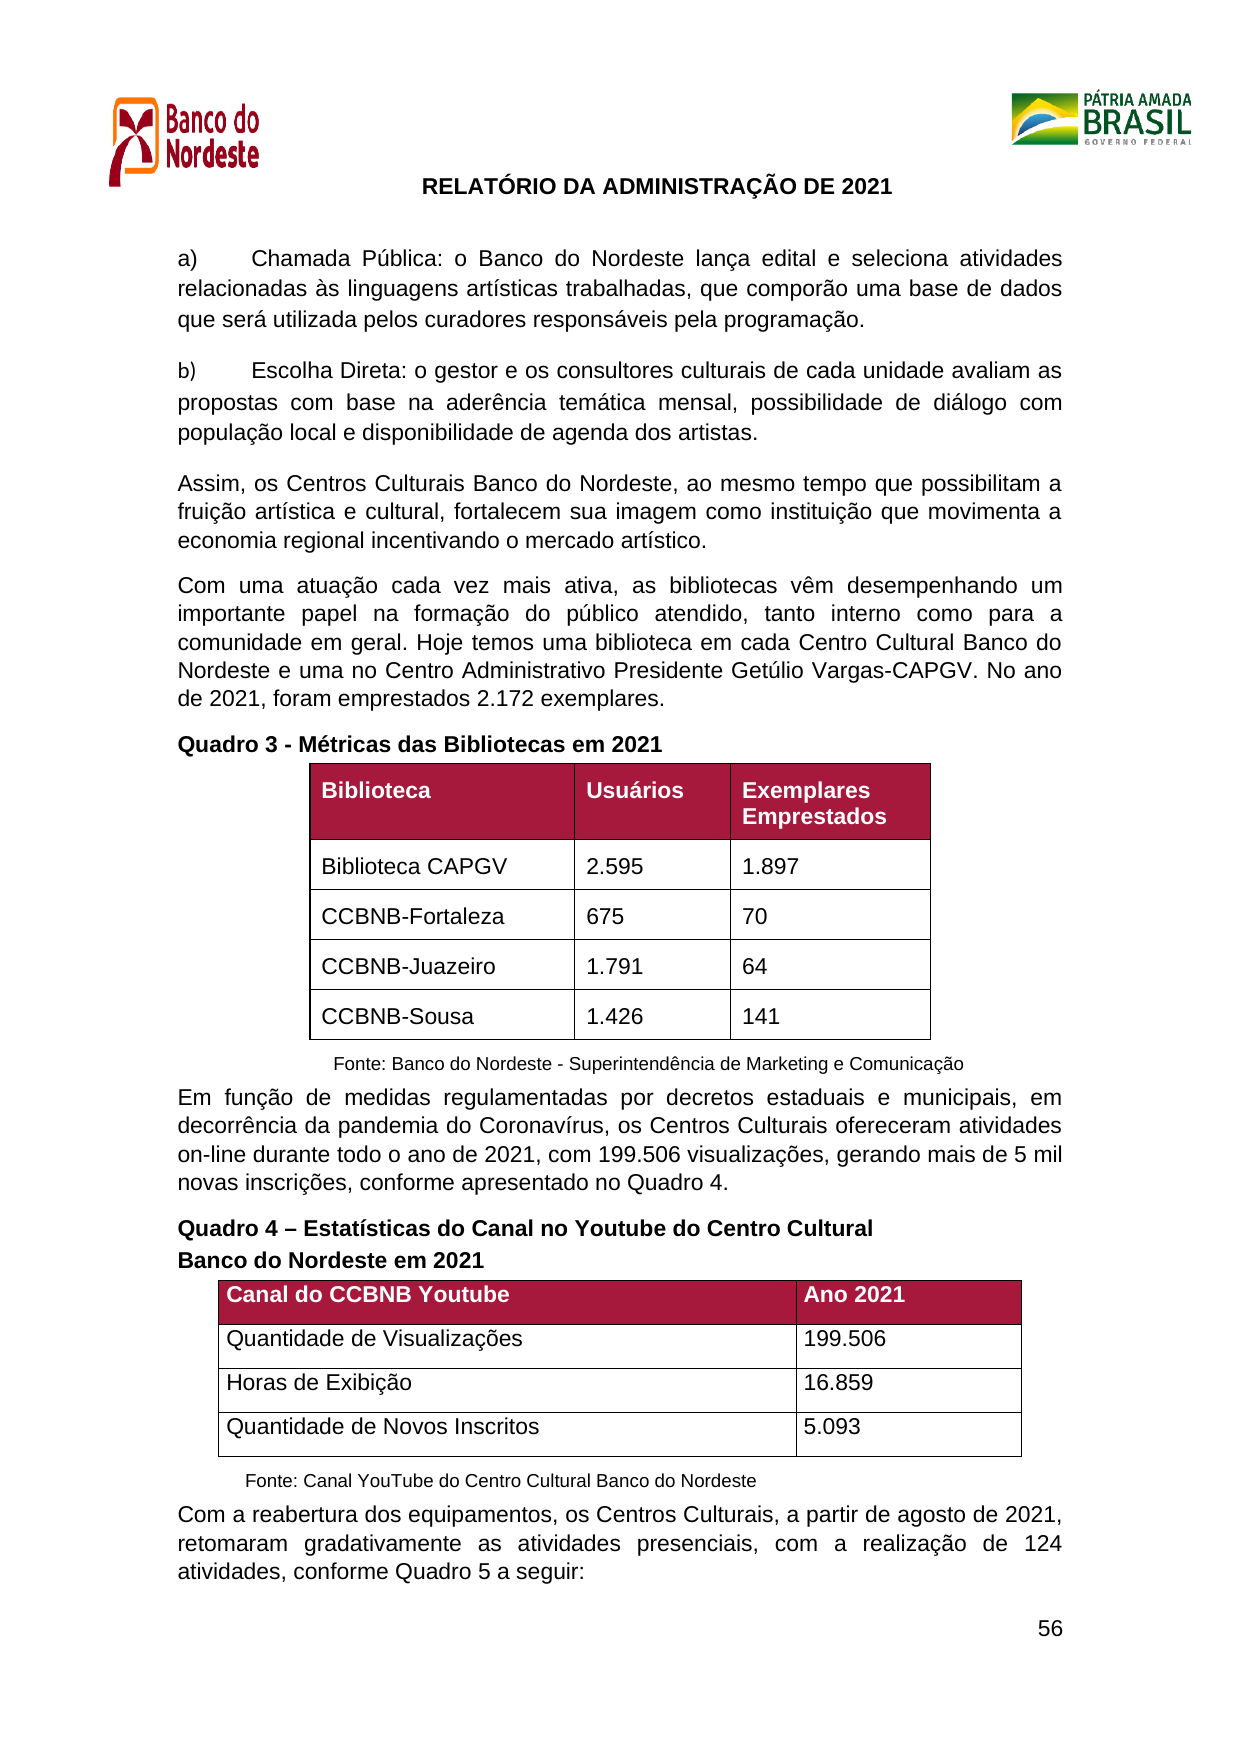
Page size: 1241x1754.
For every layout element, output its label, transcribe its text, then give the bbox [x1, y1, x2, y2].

list Escolha Direta: o gestor e os consultores culturais de cada unidade avaliam as propostas com base na aderência temática mensal, possibilidade de diálogo com população local e disponibilidade de agenda dos artistas. [177, 357, 1063, 445]
table_cell CCBNB-Sousa [311, 990, 574, 1039]
text Quadro 4 – Estatísticas do Canal no Youtube do Centro Cultural [177, 1214, 1063, 1241]
text Assim, os Centros Culturais Banco do Nordeste, ao mesmo tempo que possibilitam a fruição artística e cultural, fortalecem sua imagem como instituição que movimenta a economia regional incentivando o mercado artístico. [177, 470, 1063, 553]
text Em função de medidas regulamentadas por decretos estaduais e municipais, em decorrência da pandemia do Coronavírus, os Centros Culturais ofereceram atividades on-line durante todo o ano de 2021, com 199.506 visualizações, gerando mais de 5 mil novas inscrições, conforme apresentado no Quadro 4. [177, 1084, 1063, 1196]
table_cell 675 [575, 890, 730, 939]
text Banco do Nordeste em 2021 [177, 1247, 1063, 1273]
table_cell 5.093 [797, 1413, 1021, 1456]
picture [102, 86, 263, 194]
table_header Exemplares Emprestados [731, 764, 930, 839]
table_cell CCBNB-Juazeiro [311, 940, 574, 989]
table_cell 1.426 [575, 990, 730, 1039]
table_cell 1.791 [575, 940, 730, 989]
text Com uma atuação cada vez mais ativa, as bibliotecas vêm desempenhando um importante papel na formação do público atendido, tanto interno como para a comunidade em geral. Hoje temos uma biblioteca em cada Centro Cultural Banco do Nordeste e uma no Centro Administrativo Presidente Getúlio Vargas-CAPGV. No ano de 2021, foram emprestados 2.172 exemplares. [177, 572, 1063, 712]
table_cell Quantidade de Novos Inscritos [219, 1413, 796, 1456]
table_cell 141 [731, 990, 930, 1039]
table_cell Quantidade de Visualizações [219, 1325, 796, 1368]
table_cell 70 [731, 890, 930, 939]
text Fonte: Banco do Nordeste - Superintendência de Marketing e Comunicação [177, 1052, 1063, 1074]
table_cell CCBNB-Fortaleza [311, 890, 574, 939]
table_cell 2.595 [575, 840, 730, 889]
text Quadro 3 - Métricas das Bibliotecas em 2021 [177, 731, 1063, 757]
text Fonte: Canal YouTube do Centro Cultural Banco do Nordeste [177, 1469, 1063, 1491]
table_header Usuários [575, 764, 730, 839]
table_header Ano 2021 [797, 1281, 1021, 1324]
table_cell 16.859 [797, 1369, 1021, 1412]
text Com a reabertura dos equipamentos, os Centros Culturais, a partir de agosto de 2021, retomaram gradativamente as atividades presenciais, com a realização de 124 atividades, conforme Quadro 5 a seguir: [177, 1501, 1063, 1584]
list Chamada Pública: o Banco do Nordeste lança edital e seleciona atividades relacionadas às linguagens artísticas trabalhadas, que comporão uma base de dados que será utilizada pelos curadores responsáveis pela programação. [177, 245, 1063, 332]
table_header Canal do CCBNB Youtube [219, 1281, 796, 1324]
table_cell 199.506 [797, 1325, 1021, 1368]
table_cell Horas de Exibição [219, 1369, 796, 1412]
table_header Biblioteca [311, 764, 574, 839]
table_cell 1.897 [731, 840, 930, 889]
picture [1011, 89, 1192, 145]
table_cell 64 [731, 940, 930, 989]
table_cell Biblioteca CAPGV [311, 840, 574, 889]
